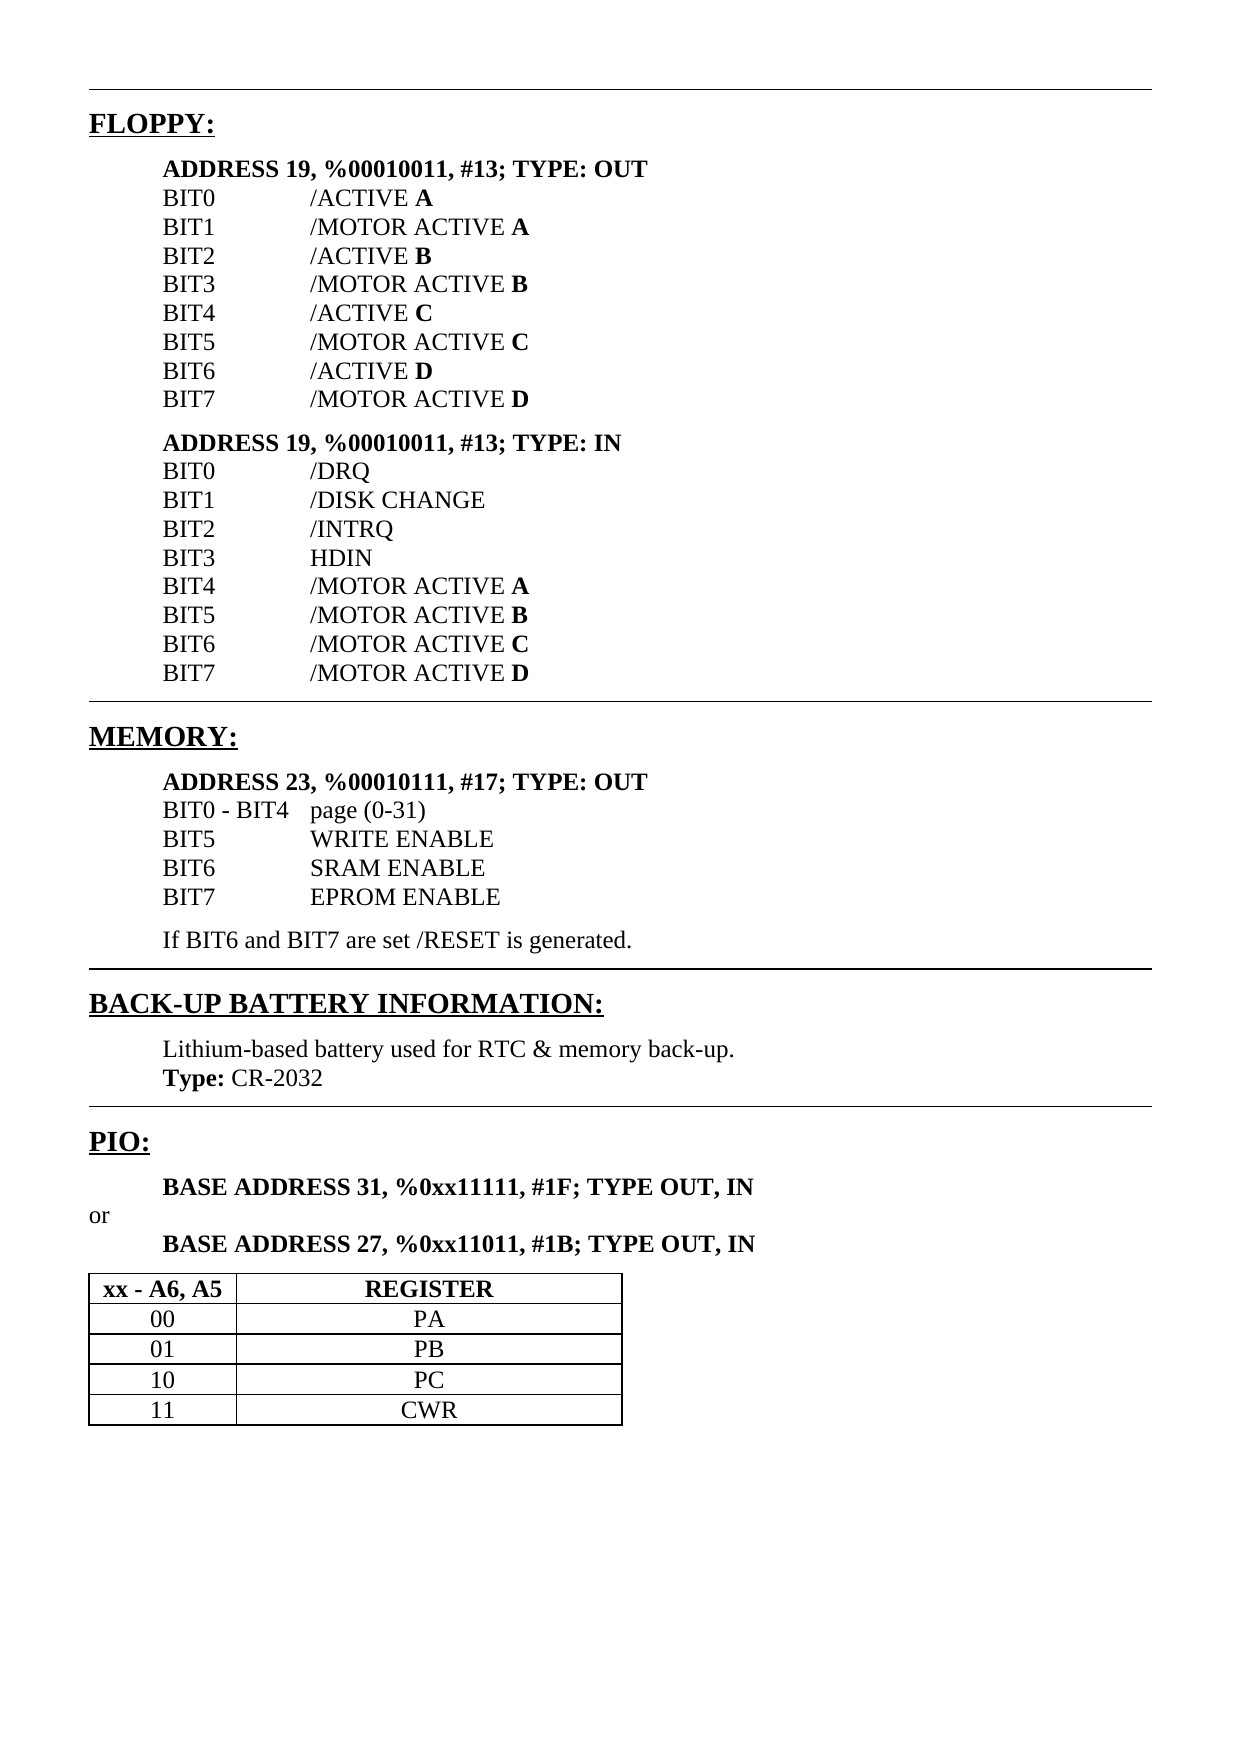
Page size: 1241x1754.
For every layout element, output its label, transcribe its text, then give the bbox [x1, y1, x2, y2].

text BIT1 /DISK CHANGE [89, 485, 1152, 514]
table_cell PA [237, 1304, 621, 1333]
text BIT7 /MOTOR ACTIVE D [89, 384, 1152, 413]
text ADDRESS 19, %00010011, #13; TYPE: IN [89, 428, 1152, 456]
text BIT2 /INTRQ [89, 514, 1152, 543]
text BIT6 /ACTIVE D [89, 356, 1152, 384]
table_header REGISTER [237, 1274, 621, 1303]
table_cell 11 [90, 1395, 236, 1424]
text BIT5 /MOTOR ACTIVE C [89, 327, 1152, 356]
text BIT0 /ACTIVE A [89, 183, 1152, 212]
text BIT4 /ACTIVE C [89, 298, 1152, 327]
text FLOPPY: [89, 107, 1152, 140]
text BACK-UP BATTERY INFORMATION: [89, 986, 1152, 1019]
text PIO: [89, 1124, 1152, 1157]
text BIT7 /MOTOR ACTIVE D [89, 658, 1152, 686]
text BASE ADDRESS 27, %0xx11011, #1B; TYPE OUT, IN [89, 1229, 1152, 1258]
text or [89, 1201, 1152, 1229]
text If BIT6 and BIT7 are set /RESET is generated. [89, 925, 1152, 954]
text BIT6 /MOTOR ACTIVE C [89, 629, 1152, 658]
table_header xx - A6, A5 [90, 1274, 236, 1303]
table_cell 10 [90, 1365, 236, 1394]
text BASE ADDRESS 31, %0xx11111, #1F; TYPE OUT, IN [89, 1172, 1152, 1201]
table_cell 01 [90, 1335, 236, 1363]
text BIT1 /MOTOR ACTIVE A [89, 212, 1152, 241]
table_cell CWR [237, 1395, 621, 1424]
text Lithium-based battery used for RTC & memory back-up. [89, 1034, 1152, 1063]
table_cell 00 [90, 1304, 236, 1333]
text BIT7 EPROM ENABLE [89, 882, 1152, 911]
text ADDRESS 23, %00010111, #17; TYPE: OUT [89, 767, 1152, 796]
table_cell PB [237, 1335, 621, 1363]
text BIT0 - BIT4 page (0-31) [89, 796, 1152, 824]
text BIT3 /MOTOR ACTIVE B [89, 269, 1152, 298]
text ADDRESS 19, %00010011, #13; TYPE: OUT [89, 154, 1152, 183]
text MEMORY: [89, 719, 1152, 752]
text BIT3 HDIN [89, 543, 1152, 571]
text BIT4 /MOTOR ACTIVE A [89, 571, 1152, 600]
text BIT6 SRAM ENABLE [89, 853, 1152, 882]
text BIT0 /DRQ [89, 456, 1152, 485]
text BIT5 /MOTOR ACTIVE B [89, 600, 1152, 629]
text Type: CR-2032 [89, 1063, 1152, 1091]
text BIT2 /ACTIVE B [89, 241, 1152, 269]
table_cell PC [237, 1365, 621, 1394]
text BIT5 WRITE ENABLE [89, 824, 1152, 853]
